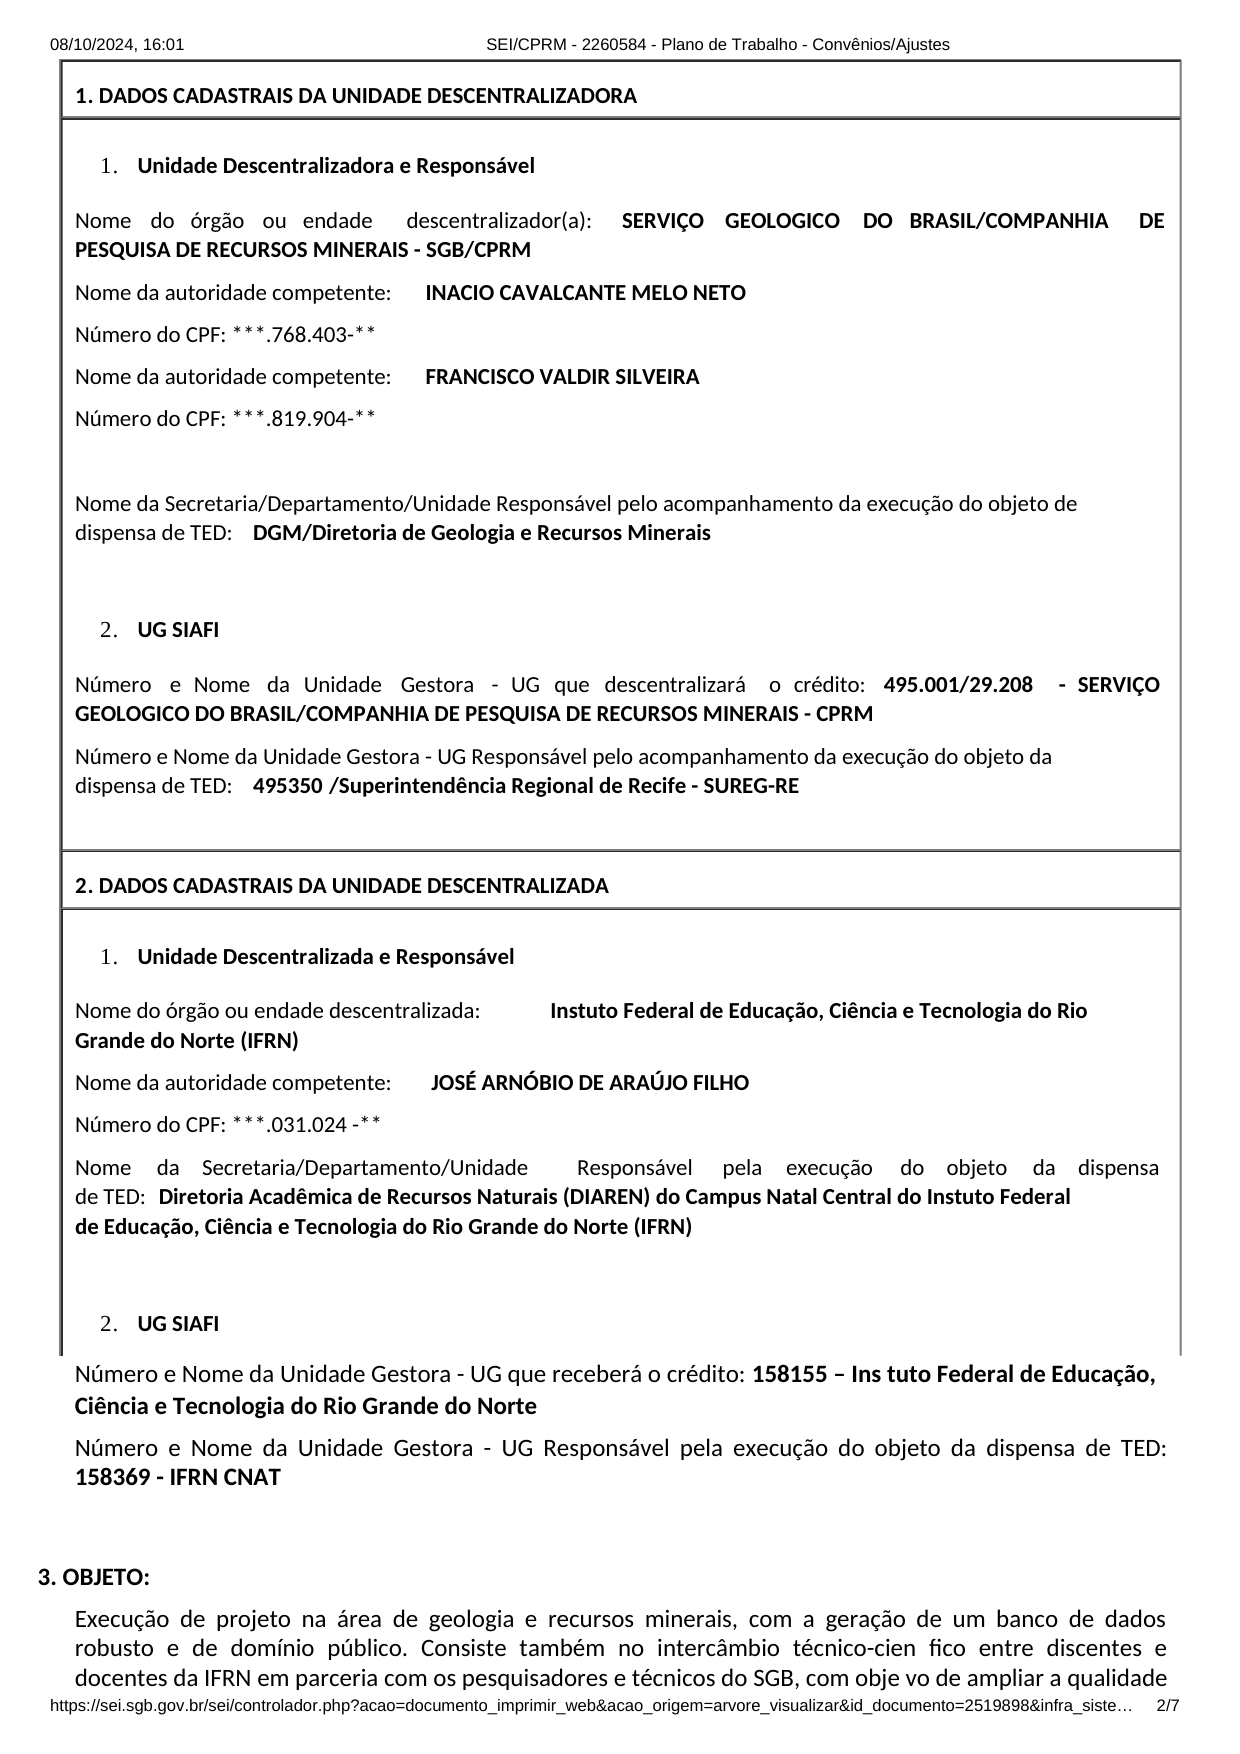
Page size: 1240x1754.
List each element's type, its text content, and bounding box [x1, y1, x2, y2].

text Execução de projeto na área de geologia e recursos minerais, com a geração de um banco de dados robusto e de domínio público. Consiste também no intercâmbio técnico-cien fico entre discentes e docentes da IFRN em parceria com os pesquisadores e técnicos do SGB, com obje vo de ampliar a qualidade [74, 1603, 1169, 1692]
text Número e Nome da Unidade Gestora - UG que receberá o crédito: 158155 – Ins tuto Federal de Educação, Ciência e Tecnologia do Rio Grande do Norte [74, 1358, 1180, 1421]
list OBJETO: [37, 1561, 1180, 1592]
text Número e Nome da Unidade Gestora - UG Responsável pela execução do objeto da dispensa de TED: 158369 - IFRN CNAT [74, 1432, 1169, 1492]
